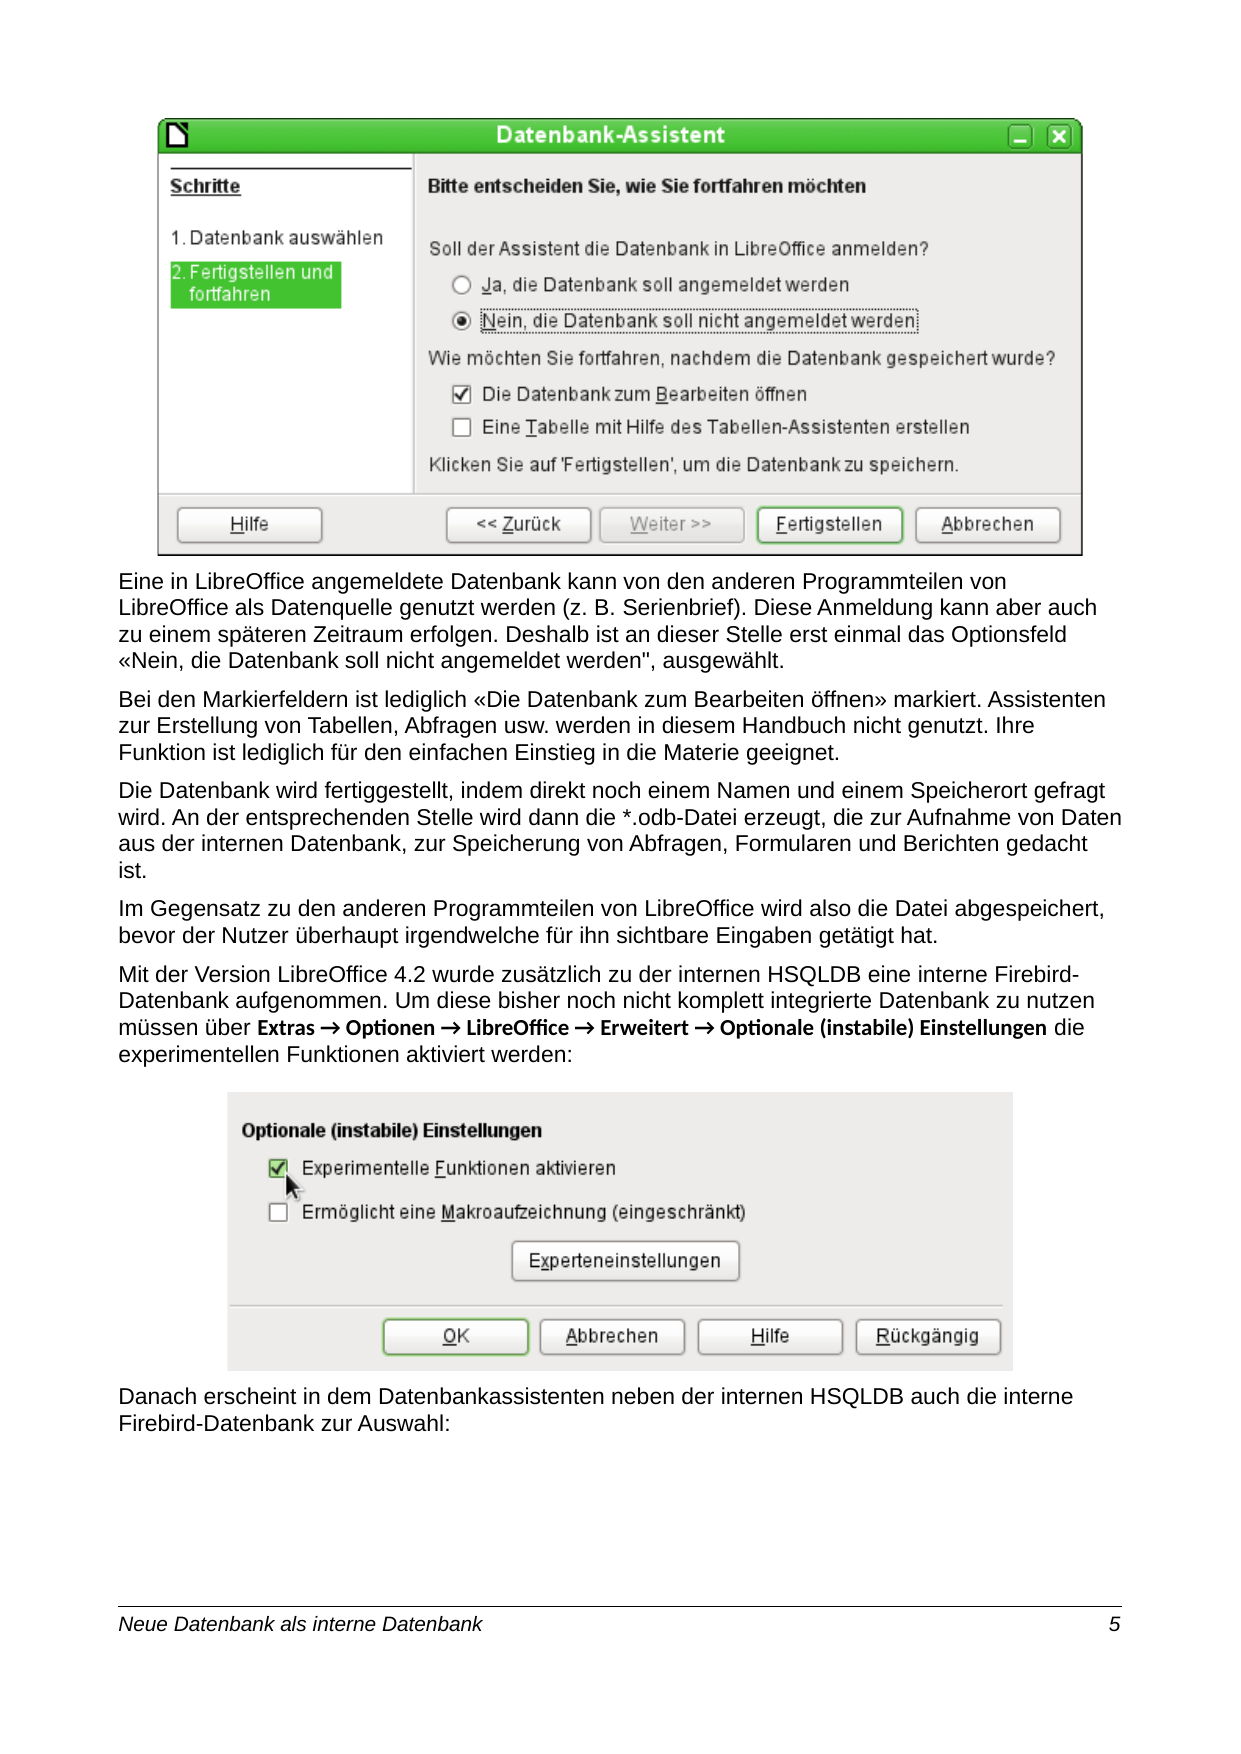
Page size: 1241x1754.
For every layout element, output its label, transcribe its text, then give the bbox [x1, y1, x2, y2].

text Eine in LibreOffice angemeldete Datenbank kann von den anderen Programmteilen von LibreOffice als Datenquelle genutzt werden (z. B. Serienbrief). Diese Anmeldung kann aber auch zu einem späteren Zeitraum erfolgen. Deshalb ist an dieser Stelle erst einmal das Optionsfeld «Nein, die Datenbank soll nicht angemeldet werden", ausgewählt. [118, 568, 1122, 673]
picture [157, 118, 1083, 556]
picture [227, 1092, 1013, 1371]
text Die Datenbank wird fertiggestellt, indem direkt noch einem Namen und einem Speicherort gefragt wird. An der entsprechenden Stelle wird dann die *.odb-Datei erzeugt, die zur Aufnahme von Daten aus der internen Datenbank, zur Speicherung von Abfragen, Formularen und Berichten gedacht ist. [118, 777, 1122, 883]
text Danach erscheint in dem Datenbankassistenten neben der internen HSQLDB auch die interne Firebird-Datenbank zur Auswahl: [118, 1383, 1122, 1436]
text Bei den Markierfeldern ist lediglich «Die Datenbank zum Bearbeiten öffnen» markiert. Assistenten zur Erstellung von Tabellen, Abfragen usw. werden in diesem Handbuch nicht genutzt. Ihre Funktion ist lediglich für den einfachen Einstieg in die Materie geeignet. [118, 686, 1122, 765]
text Mit der Version LibreOffice 4.2 wurde zusätzlich zu der internen HSQLDB eine interne Firebird-Datenbank aufgenommen. Um diese bisher noch nicht komplett integrierte Datenbank zu nutzen müssen über Extras → Optionen → LibreOffice → Erweitert → Optionale (instabile) Einstellungen die experimentellen Funktionen aktiviert werden: [118, 961, 1122, 1068]
text Im Gegensatz zu den anderen Programmteilen von LibreOffice wird also die Datei abgespeichert, bevor der Nutzer überhaupt irgendwelche für ihn sichtbare Eingaben getätigt hat. [118, 895, 1122, 948]
